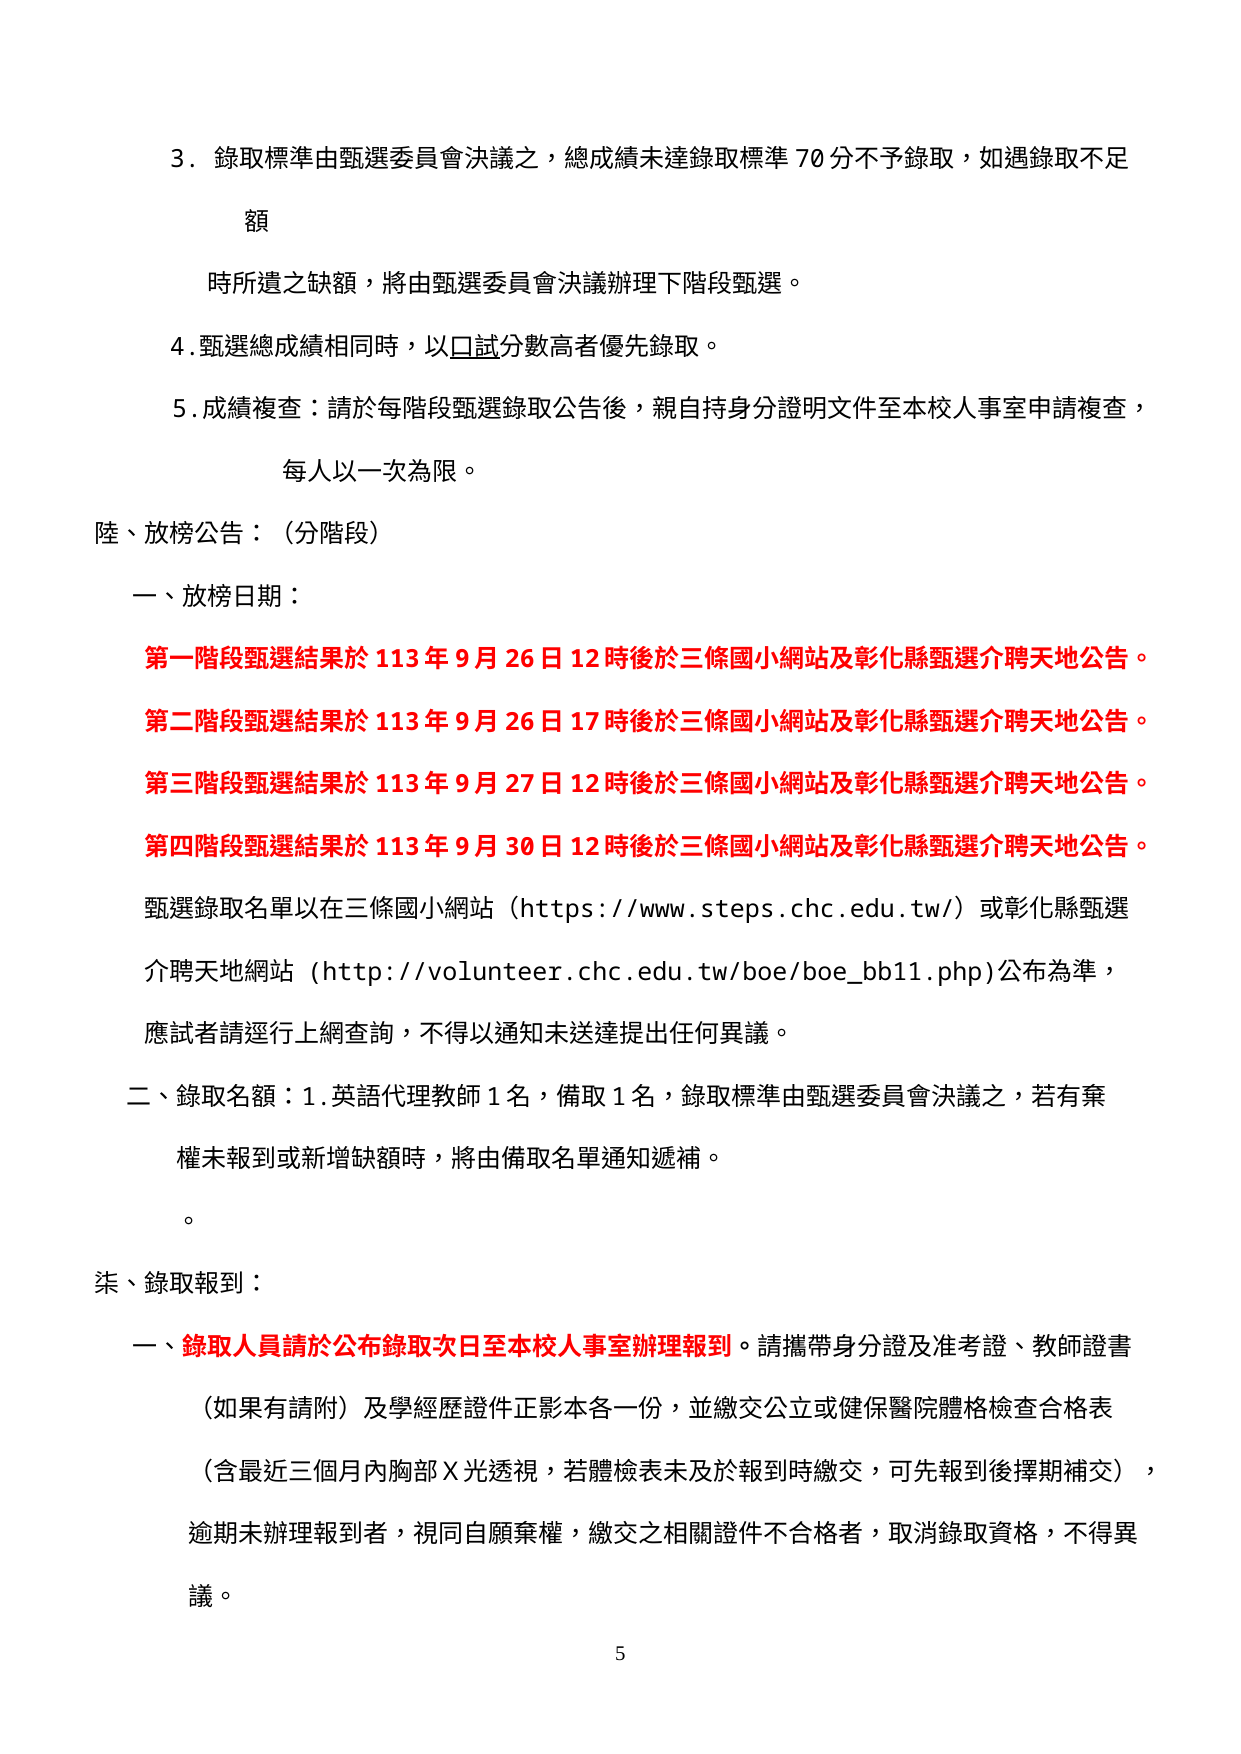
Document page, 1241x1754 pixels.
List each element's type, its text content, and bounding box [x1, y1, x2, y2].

text 5.成績複查：請於每階段甄選錄取公告後，親自持身分證明文件至本校人事室申請複查，每人以一次為限。 [172, 365, 1146, 490]
text 陸、放榜公告：（分階段） [94, 490, 1146, 552]
text 第四階段甄選結果於113年9月30日12時後於三條國小網站及彰化縣甄選介聘天地公告。 [94, 802, 1146, 865]
text 柒、錄取報到： [94, 1240, 1146, 1302]
text 。 [101, 1177, 1146, 1240]
text 4.甄選總成績相同時，以口試分數高者優先錄取。 [169, 302, 1146, 365]
text 時所遺之缺額，將由甄選委員會決議辦理下階段甄選。 [207, 240, 1146, 302]
text 3. 錄取標準由甄選委員會決議之，總成績未達錄取標準70分不予錄取，如遇錄取不足額 [169, 115, 1146, 240]
text 一、放榜日期： [132, 552, 1146, 615]
text 甄選錄取名單以在三條國小網站（https://www.steps.chc.edu.tw/）或彰化縣甄選介聘天地網站 (http://volunteer.chc.edu.tw/boe/boe_bb11.php)公布為準，應試者請逕行上網查詢，不得以通知未送達提出任何異議。 [144, 865, 1146, 1052]
text 第三階段甄選結果於113年9月27日12時後於三條國小網站及彰化縣甄選介聘天地公告。 [94, 740, 1146, 802]
text 權未報到或新增缺額時，將由備取名單通知遞補。 [101, 1115, 1146, 1177]
text 第一階段甄選結果於113年9月26日12時後於三條國小網站及彰化縣甄選介聘天地公告。 [94, 615, 1146, 677]
text 一、錄取人員請於公布錄取次日至本校人事室辦理報到。請攜帶身分證及准考證、教師證書（如果有請附）及學經歷證件正影本各一份，並繳交公立或健保醫院體格檢查合格表（含最近三個月內胸部Ｘ光透視，若體檢表未及於報到時繳交，可先報到後擇期補交），逾期未辦理報到者，視同自願棄權，繳交之相關證件不合格者，取消錄取資格，不得異議。 [132, 1302, 1146, 1615]
text 二、錄取名額：1.英語代理教師1名，備取1名，錄取標準由甄選委員會決議之，若有棄 [101, 1052, 1146, 1115]
text 第二階段甄選結果於113年9月26日17時後於三條國小網站及彰化縣甄選介聘天地公告。 [94, 677, 1146, 740]
